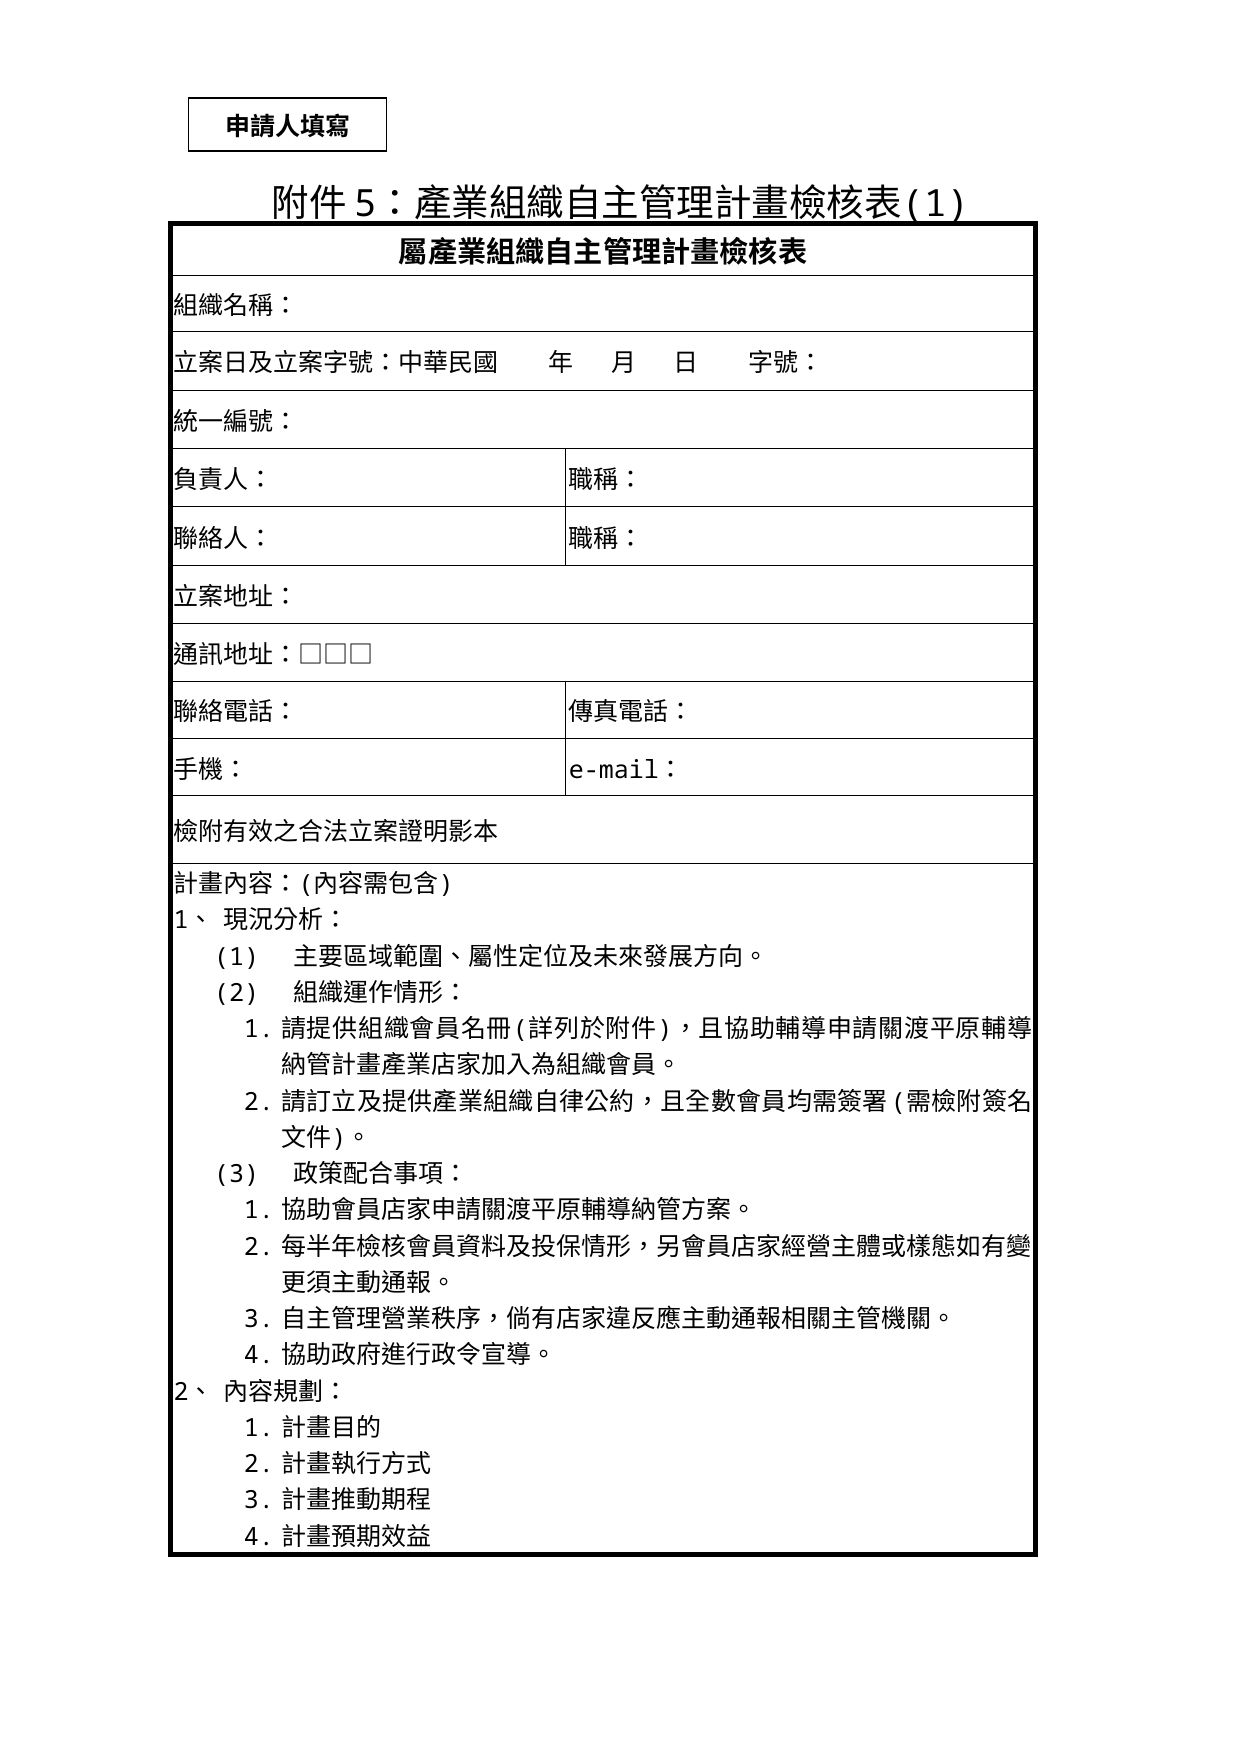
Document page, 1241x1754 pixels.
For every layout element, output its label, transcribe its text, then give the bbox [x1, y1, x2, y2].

table_cell 組織名稱： [173, 276, 1033, 331]
table_cell 傳真電話： [566, 682, 1033, 738]
table_cell e-mail： [566, 739, 1033, 795]
text [189, 99, 386, 150]
table_header 屬產業組織自主管理計畫檢核表 [173, 226, 1033, 275]
table_cell 立案日及立案字號：中華民國 年 月 日 字號： [173, 332, 1033, 390]
table_cell 立案地址： [173, 566, 1033, 623]
text 申請人填寫 [204, 106, 371, 143]
table_cell 計畫內容：(內容需包含) 現況分析： 主要區域範圍、屬性定位及未來發展方向。 組織運作情形： 請提供組織會員名冊(詳列於附件)，且協助輔導申請關渡平原輔導納管計畫產業店家加入為組織會員。 請訂立及提供產業組織自律公約，且全數會員均需簽署(需檢附簽名文件)。 政策配合事項： 協助會員店家申請關渡平原輔導納管方案。 每半年檢核會員資料及投保情形，另會員店家經營主體或樣態如有變更須主動通報。 自主管理營業秩序，倘有店家違反應主動通報相關主管機關。 協助政府進行政令宣導。 內容規劃： 計畫目的 計畫執行方式 計畫推動期程 計畫預期效益 [173, 864, 1033, 1552]
table_cell 檢附有效之合法立案證明影本 [173, 796, 1033, 862]
table_cell 職稱： [566, 449, 1033, 506]
text 附件5：產業組織自主管理計畫檢核表(1) [187, 158, 1053, 221]
table_cell 聯絡人： [173, 507, 565, 565]
table_cell 手機： [173, 739, 565, 795]
table_cell 負責人： [173, 449, 565, 506]
table_cell 通訊地址：□□□ [173, 624, 1033, 681]
table_cell 職稱： [566, 507, 1033, 565]
table_cell 統一編號： [173, 391, 1033, 447]
table_cell 聯絡電話： [173, 682, 565, 738]
